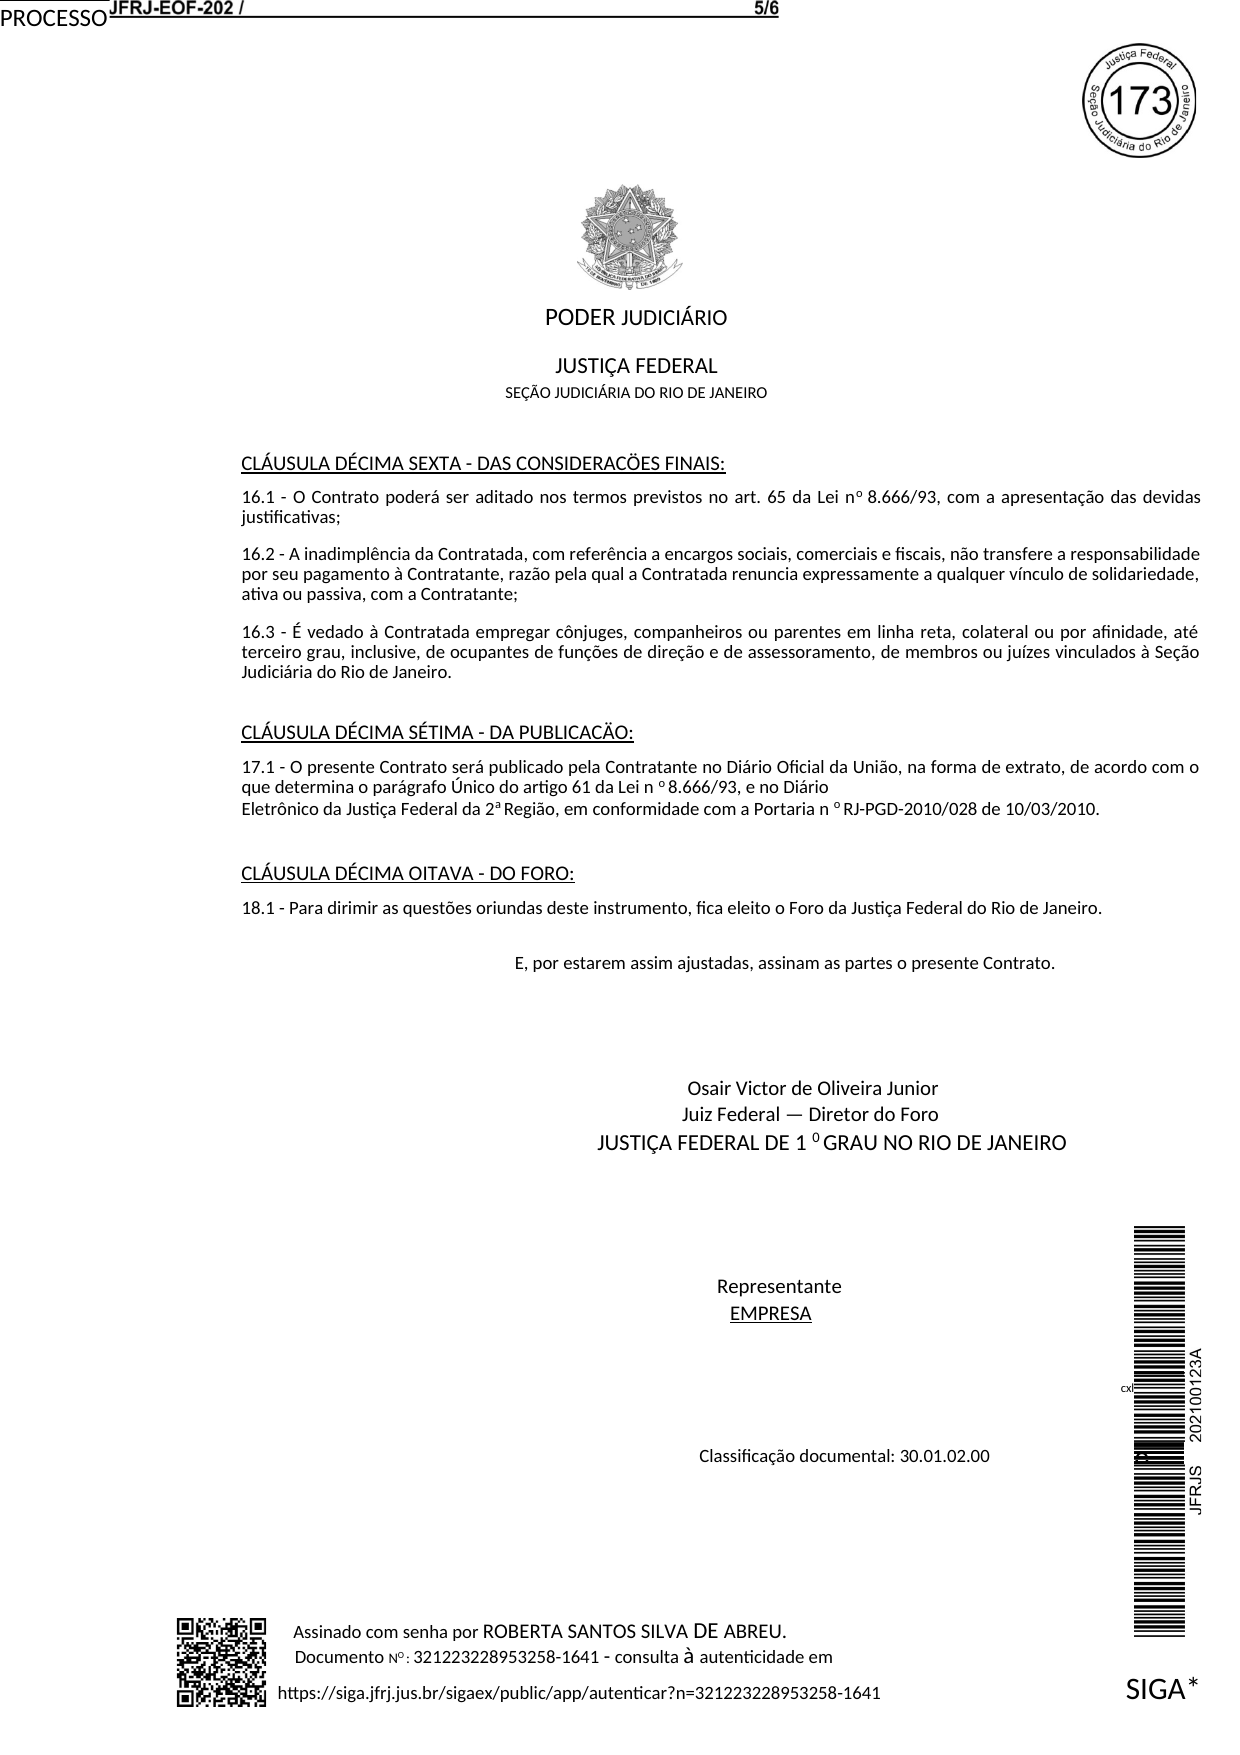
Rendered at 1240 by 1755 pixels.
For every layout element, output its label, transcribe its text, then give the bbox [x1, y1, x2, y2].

text CLÁUSULA DÉCIMA SÉTIMA - DA PUBLICACÄO: [241, 719, 1201, 745]
subtitle JUSTIÇA FEDERAL DE 1 0 GRAU NO RIO DE JANEIRO [597, 1128, 1201, 1157]
text 18.1 - Para dirimir as questões oriundas deste instrumento, fica eleito o Foro da Justiça Federal do Rio de Janeiro. [241, 898, 1201, 918]
subtitle SEÇÃO JUDICIÁRIA DO RIO DE JANEIRO [505, 382, 1201, 403]
text Eletrônico da Justiça Federal da 2a Região, em conformidade com a Portaria n o RJ-PGD-2010/028 de 10/03/2010. [241, 798, 1201, 819]
text 17.1 - O presente Contrato será publicado pela Contratante no Diário Oficial da União, na forma de extrato, de acordo com o que determina o parágrafo Único do artigo 61 da Lei n o 8.666/93, e no Diário [241, 757, 1201, 798]
text CLÁUSULA DÉCIMA OITAVA - DO FORO: [241, 860, 1201, 885]
subtitle JUSTIÇA FEDERAL [555, 352, 1201, 380]
text EMPRESA [407, 1300, 1134, 1325]
text 16.3 - É vedado à Contratada empregar cônjuges, companheiros ou parentes em linha reta, colateral ou por afinidade, até terceiro grau, inclusive, de ocupantes de funções de direção e de assessoramento, de membros ou juízes vinculados à Seção Judiciária do Rio de Janeiro. [241, 622, 1201, 683]
text cxl [241, 1380, 1134, 1395]
text CLÁUSULA DÉCIMA SEXTA - DAS CONSIDERACÖES FINAIS: [241, 451, 1201, 476]
text Juiz Federal — Diretor do Foro [424, 1102, 1197, 1127]
text E, por estarem assim ajustadas, assinam as partes o presente Contrato. [514, 953, 1201, 973]
text 16.1 - O Contrato poderá ser aditado nos termos previstos no art. 65 da Lei no 8.666/93, com a apresentação das devidas justificativas; [241, 487, 1201, 528]
text Osair Victor de Oliveira Junior [424, 1075, 1201, 1100]
text 16.2 - A inadimplência da Contratada, com referência a encargos sociais, comerciais e fiscais, não transfere a responsabilidade por seu pagamento à Contratante, razão pela qual a Contratada renuncia expressamente a qualquer vínculo de solidariedade, ativa ou passiva, com a Contratante; [241, 543, 1201, 605]
text Representante [424, 1273, 1134, 1298]
